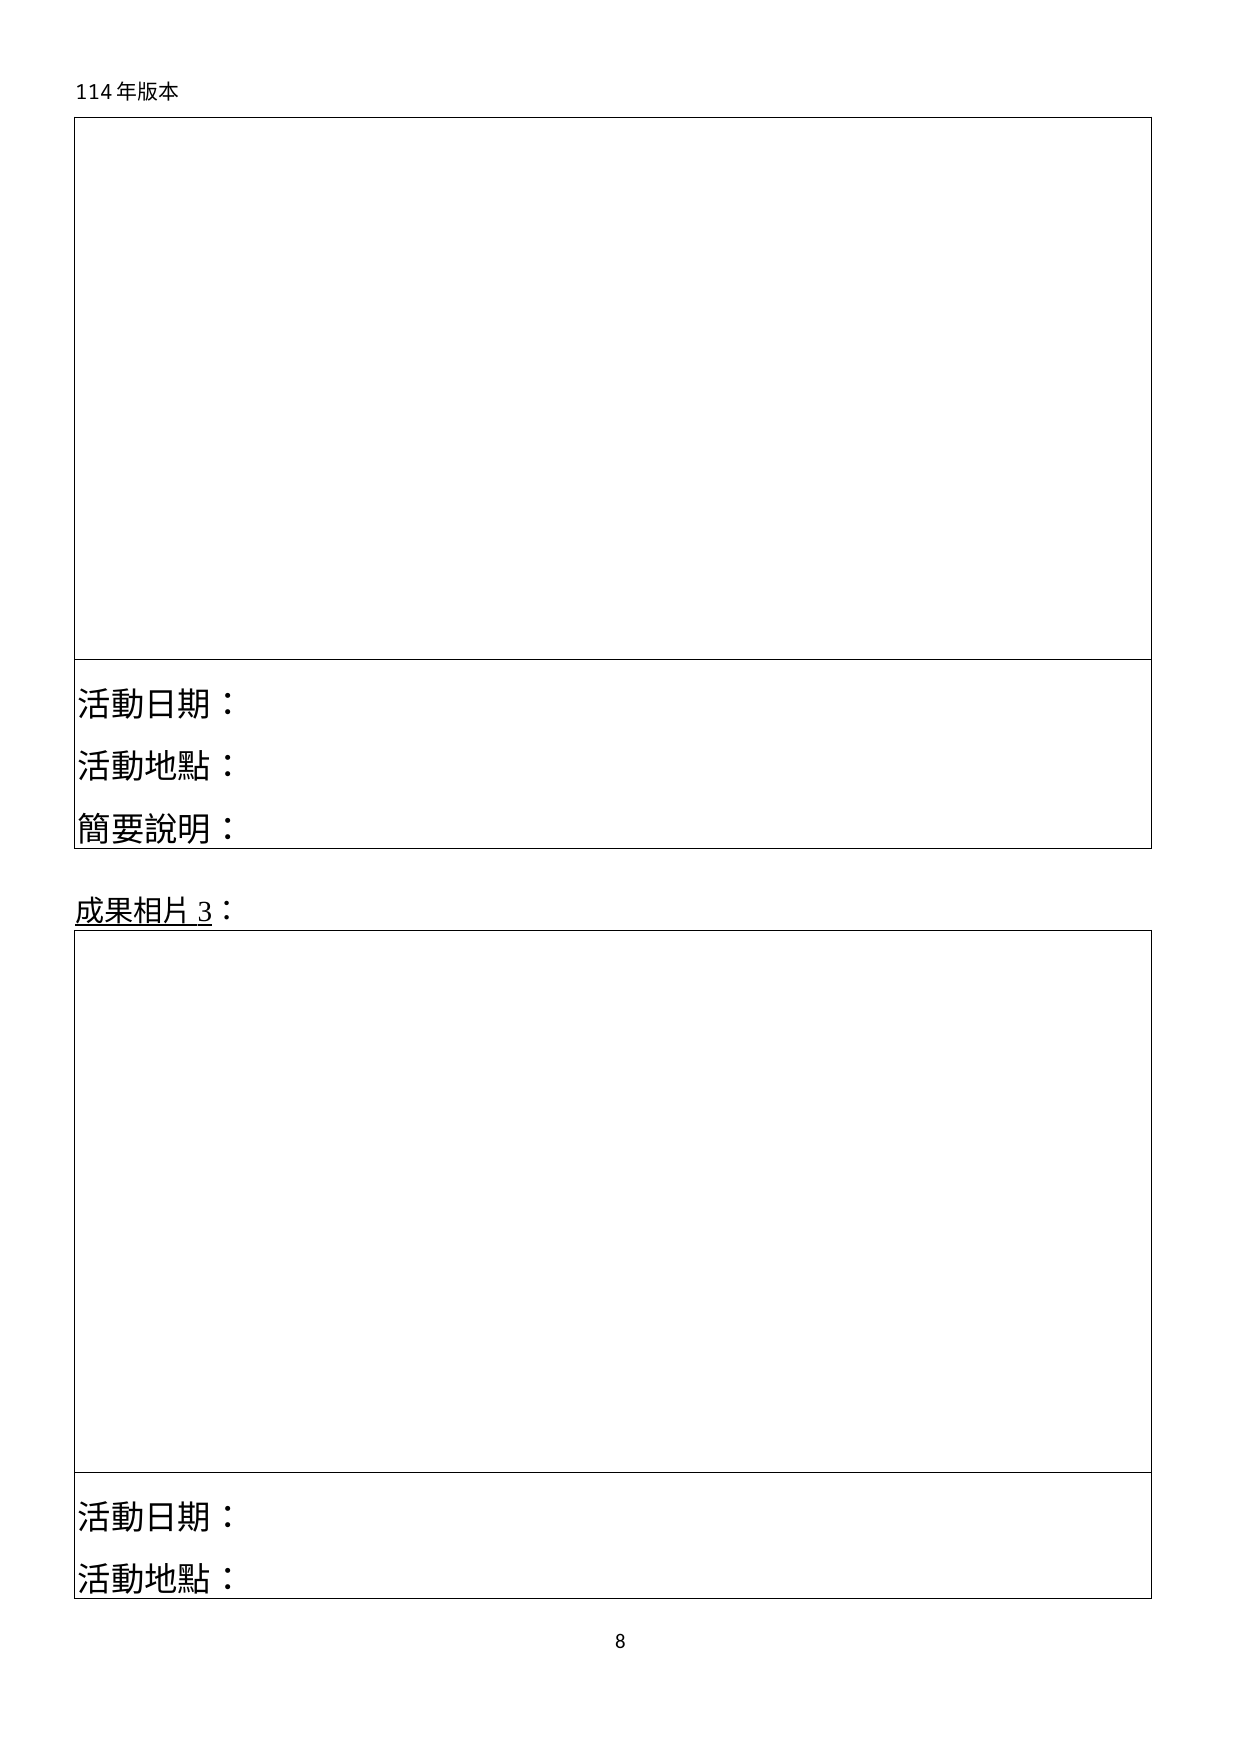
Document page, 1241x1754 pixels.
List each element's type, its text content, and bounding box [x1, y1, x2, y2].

table_header [75, 118, 1151, 659]
table_header [75, 931, 1151, 1472]
table_cell 活動日期： 活動地點： 簡要說明： [75, 660, 1151, 847]
text 成果相片3： [75, 867, 1165, 930]
table_cell 活動日期： 活動地點： [75, 1473, 1151, 1598]
